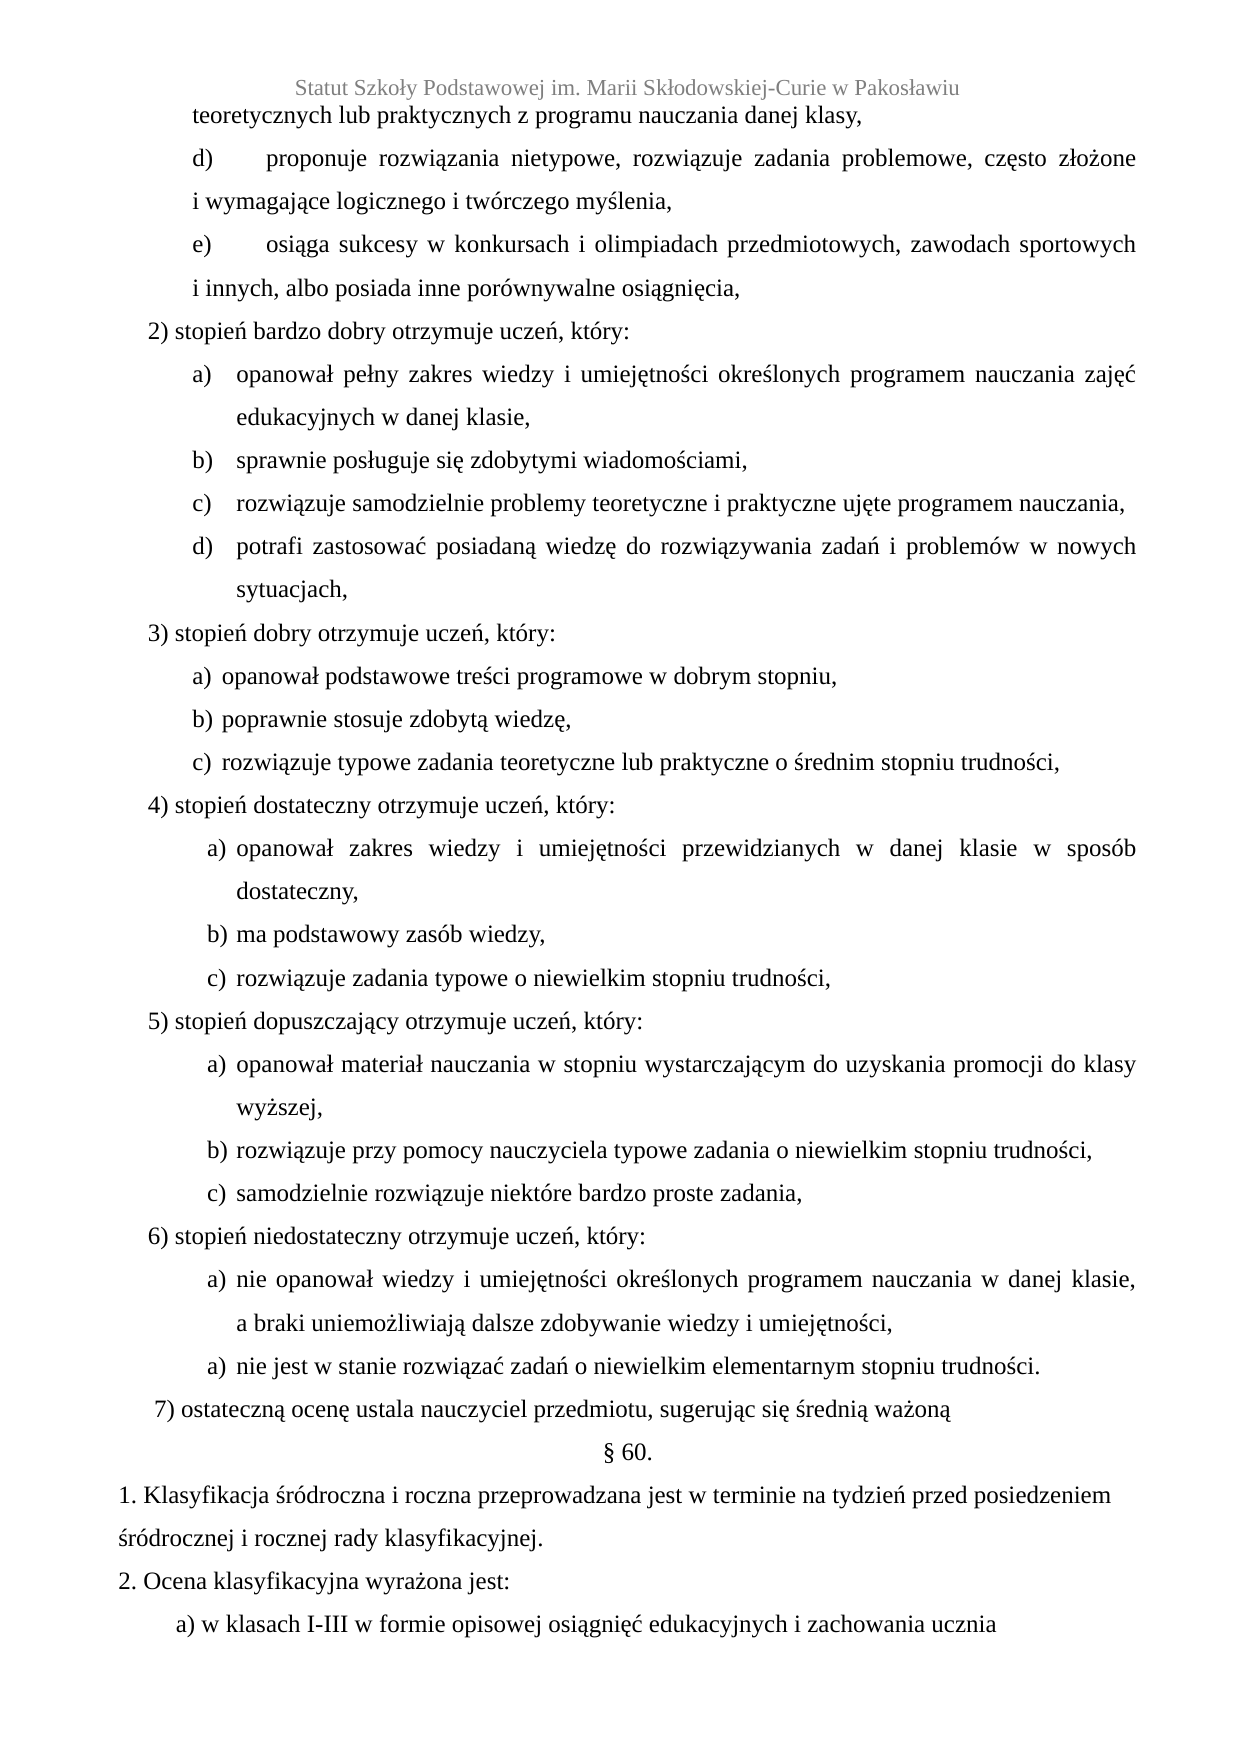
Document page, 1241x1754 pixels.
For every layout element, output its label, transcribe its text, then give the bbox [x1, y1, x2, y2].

list poprawnie stosuje zdobytą wiedzę, [192, 704, 1137, 733]
text a) w klasach I-III w formie opisowej osiągnięć edukacyjnych i zachowania ucznia [176, 1609, 1137, 1638]
text 5) stopień dopuszczający otrzymuje uczeń, który: [148, 1006, 1137, 1034]
list rozwiązuje przy pomocy nauczyciela typowe zadania o niewielkim stopniu trudności, [207, 1135, 1137, 1164]
text 2. Ocena klasyfikacyjna wyrażona jest: [118, 1566, 1137, 1595]
list rozwiązuje zadania typowe o niewielkim stopniu trudności, [207, 963, 1137, 991]
text 1. Klasyfikacja śródroczna i roczna przeprowadzana jest w terminie na tydzień przed posiedzeniem śródrocznej i rocznej rady klasyfikacyjnej. [118, 1480, 1137, 1552]
list rozwiązuje samodzielnie problemy teoretyczne i praktyczne ujęte programem nauczania, [192, 488, 1137, 517]
list proponuje rozwiązania nietypowe, rozwiązuje zadania problemowe, często złożone i wymagające logicznego i twórczego myślenia, [192, 143, 1137, 215]
list teoretycznych lub praktycznych z programu nauczania danej klasy, [192, 100, 1137, 129]
list samodzielnie rozwiązuje niektóre bardzo proste zadania, [207, 1178, 1137, 1207]
text 2) stopień bardzo dobry otrzymuje uczeń, który: [148, 316, 1137, 344]
text 6) stopień niedostateczny otrzymuje uczeń, który: [148, 1221, 1137, 1250]
text 7) ostateczną ocenę ustala nauczyciel przedmiotu, sugerując się średnią ważoną [148, 1394, 1137, 1423]
list sprawnie posługuje się zdobytymi wiadomościami, [192, 445, 1137, 474]
list nie jest w stanie rozwiązać zadań o niewielkim elementarnym stopniu trudności. [207, 1351, 1137, 1379]
list nie opanował wiedzy i umiejętności określonych programem nauczania w danej klasie, a braki uniemożliwiają dalsze zdobywanie wiedzy i umiejętności, [207, 1264, 1137, 1336]
list opanował podstawowe treści programowe w dobrym stopniu, [192, 661, 1137, 689]
list ma podstawowy zasób wiedzy, [207, 919, 1137, 948]
text 3) stopień dobry otrzymuje uczeń, który: [148, 618, 1137, 646]
text § 60. [118, 1437, 1137, 1466]
list opanował pełny zakres wiedzy i umiejętności określonych programem nauczania zajęć edukacyjnych w danej klasie, [192, 359, 1137, 431]
list rozwiązuje typowe zadania teoretyczne lub praktyczne o średnim stopniu trudności, [192, 747, 1137, 776]
list opanował zakres wiedzy i umiejętności przewidzianych w danej klasie w sposób dostateczny, [207, 833, 1137, 905]
list osiąga sukcesy w konkursach i olimpiadach przedmiotowych, zawodach sportowych i innych, albo posiada inne porównywalne osiągnięcia, [192, 229, 1137, 301]
list potrafi zastosować posiadaną wiedzę do rozwiązywania zadań i problemów w nowych sytuacjach, [192, 531, 1137, 603]
text 4) stopień dostateczny otrzymuje uczeń, który: [148, 790, 1137, 819]
list opanował materiał nauczania w stopniu wystarczającym do uzyskania promocji do klasy wyższej, [207, 1049, 1137, 1121]
